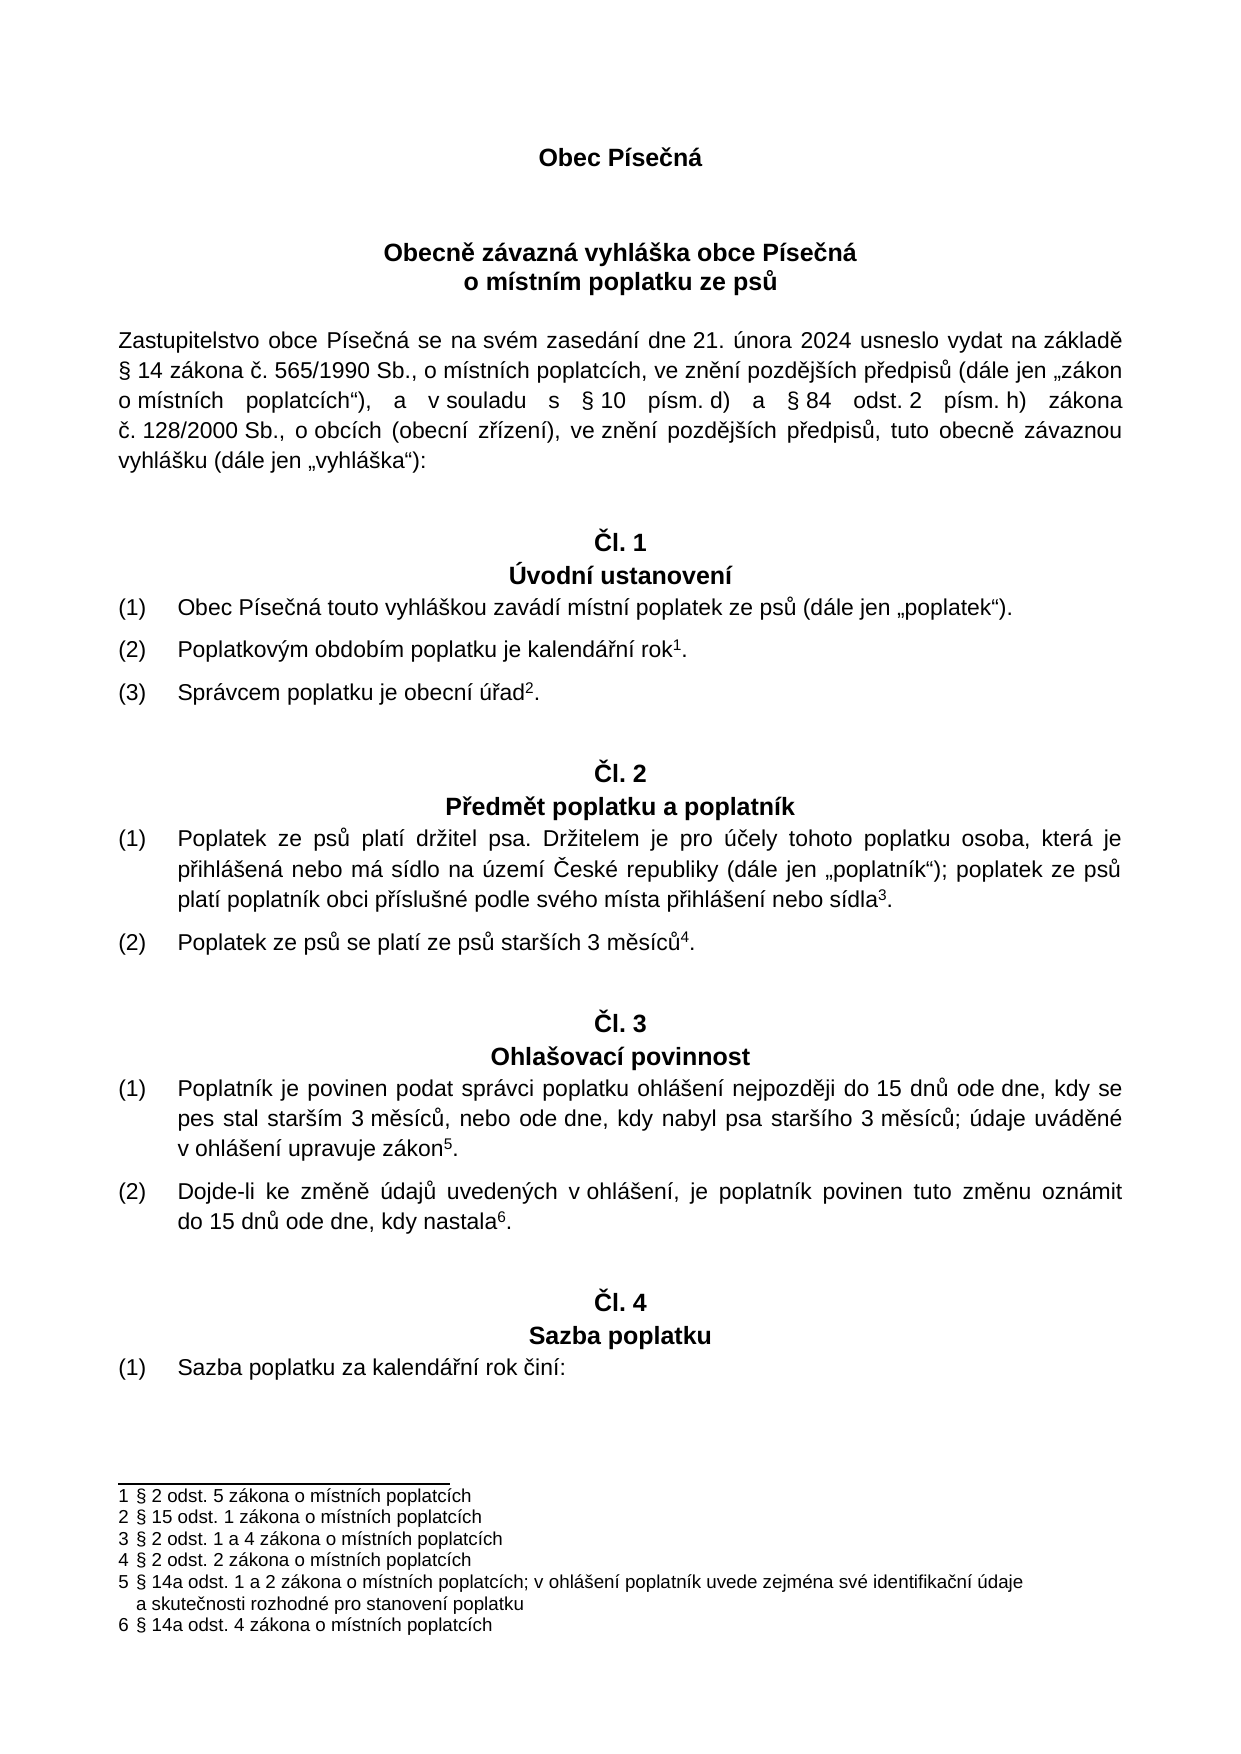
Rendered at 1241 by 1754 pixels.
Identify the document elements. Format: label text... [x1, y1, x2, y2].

list Poplatek ze psů se platí ze psů starších 3 měsíců. [118, 928, 1122, 955]
text Zastupitelstvo obce Písečná se na svém zasedání dne 21. února 2024 usneslo vydat na základě § 14 zákona č. 565/1990 Sb., o místních poplatcích, ve znění pozdějších předpisů (dále jen „zákon o místních poplatcích“), a v souladu s § 10 písm. d) a § 84 odst. 2 písm. h) zákona č. 128/2000 Sb., o obcích (obecní zřízení), ve znění pozdějších předpisů, tuto obecně závaznou vyhlášku (dále jen „vyhláška“): [118, 327, 1122, 474]
list Správcem poplatku je obecní úřad. [118, 679, 1122, 706]
subtitle Čl. 3 Ohlašovací povinnost [118, 1009, 1122, 1071]
list Sazba poplatku za kalendářní rok činí: [118, 1354, 1122, 1381]
list § 2 odst. 2 zákona o místních poplatcích [118, 1549, 1122, 1571]
subtitle Čl. 1 Úvodní ustanovení [118, 528, 1122, 589]
list § 15 odst. 1 zákona o místních poplatcích [118, 1506, 1122, 1528]
list Poplatkovým obdobím poplatku je kalendářní rok. [118, 636, 1122, 663]
list Poplatník je povinen podat správci poplatku ohlášení nejpozději do 15 dnů ode dne, kdy se pes stal starším 3 měsíců, nebo ode dne, kdy nabyl psa staršího 3 měsíců; údaje uváděné v ohlášení upravuje zákon. [118, 1075, 1122, 1162]
subtitle Čl. 2 Předmět poplatku a poplatník [118, 759, 1122, 821]
list § 2 odst. 5 zákona o místních poplatcích [118, 1484, 1122, 1506]
subtitle Obecně závazná vyhláška obce Písečná o místním poplatku ze psů [118, 238, 1122, 295]
list Poplatek ze psů platí držitel psa. Držitelem je pro účely tohoto poplatku osoba, která je přihlášená nebo má sídlo na území České republiky (dále jen „poplatník“); poplatek ze psů platí poplatník obci příslušné podle svého místa přihlášení nebo sídla. [118, 825, 1122, 912]
list § 14a odst. 1 a 2 zákona o místních poplatcích; v ohlášení poplatník uvede zejména své identifikační údaje a skutečnosti rozhodné pro stanovení poplatku [118, 1571, 1122, 1614]
list Dojde-li ke změně údajů uvedených v ohlášení, je poplatník povinen tuto změnu oznámit do 15 dnů ode dne, kdy nastala. [118, 1178, 1122, 1234]
subtitle Čl. 4 Sazba poplatku [118, 1288, 1122, 1350]
list § 2 odst. 1 a 4 zákona o místních poplatcích [118, 1528, 1122, 1549]
text Obec Písečná [118, 143, 1122, 201]
list § 14a odst. 4 zákona o místních poplatcích [118, 1614, 1122, 1635]
list Obec Písečná touto vyhláškou zavádí místní poplatek ze psů (dále jen „poplatek“). [118, 594, 1122, 620]
